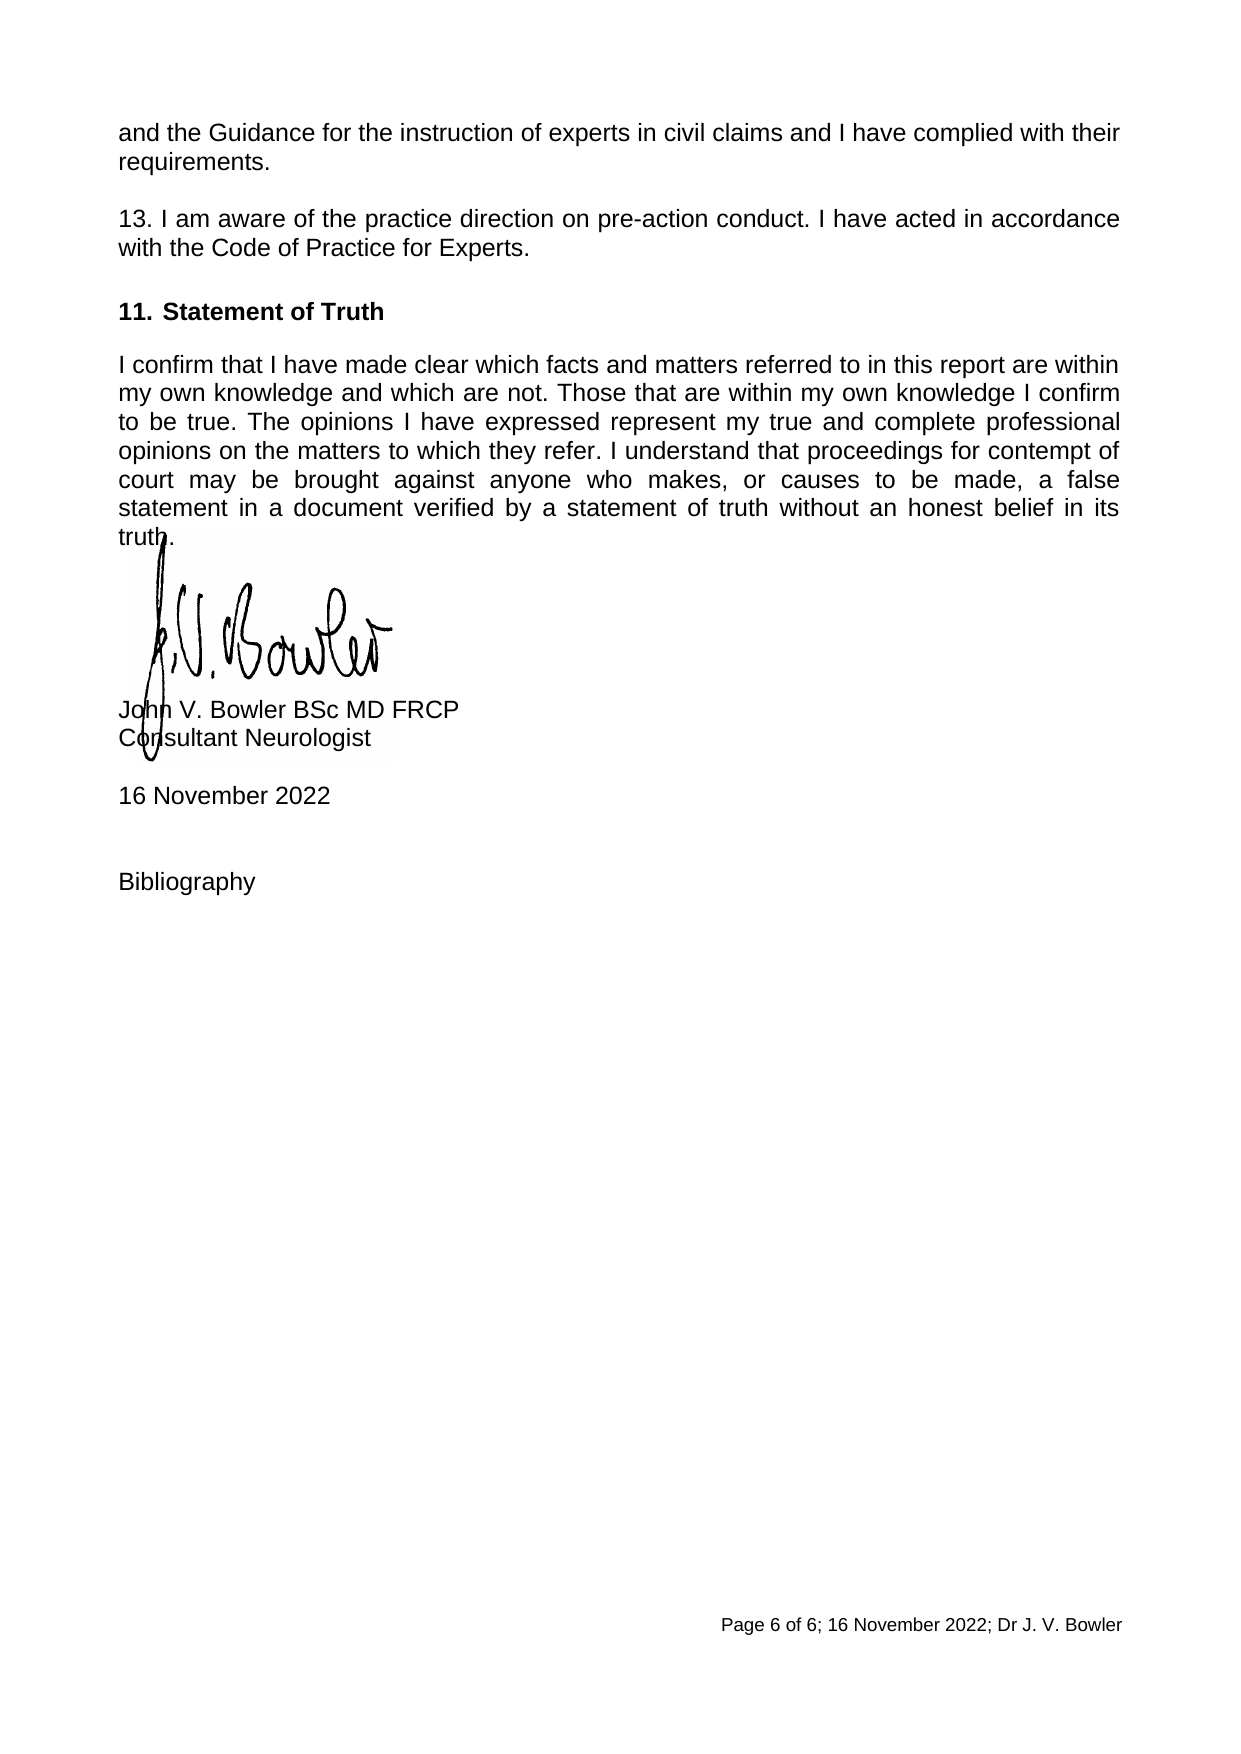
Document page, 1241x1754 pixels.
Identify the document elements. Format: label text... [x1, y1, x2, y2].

text I confirm that I have made clear which facts and matters referred to in this report are within my own knowledge and which are not. Those that are within my own knowledge I confirm to be true. The opinions I have expressed represent my true and complete professional opinions on the matters to which they refer. I understand that proceedings for contempt of court may be brought against anyone who makes, or causes to be made, a false statement in a document verified by a statement of truth without an honest belief in its truth. [118, 350, 1122, 551]
text and the Guidance for the instruction of experts in civil claims and I have complied with their requirements. [118, 118, 1122, 176]
text Consultant Neurologist [399, 723, 1122, 752]
text 13. I am aware of the practice direction on pre-action conduct. I have acted in accordance with the Code of Practice for Experts. [118, 204, 1122, 262]
picture [137, 532, 143, 544]
text Bibliography [118, 867, 1122, 896]
text John V. Bowler BSc MD FRCP [399, 695, 1122, 723]
picture [133, 706, 141, 717]
picture [132, 532, 399, 763]
text 16 November 2022 [118, 781, 1122, 810]
subtitle Statement of Truth [118, 297, 1122, 326]
